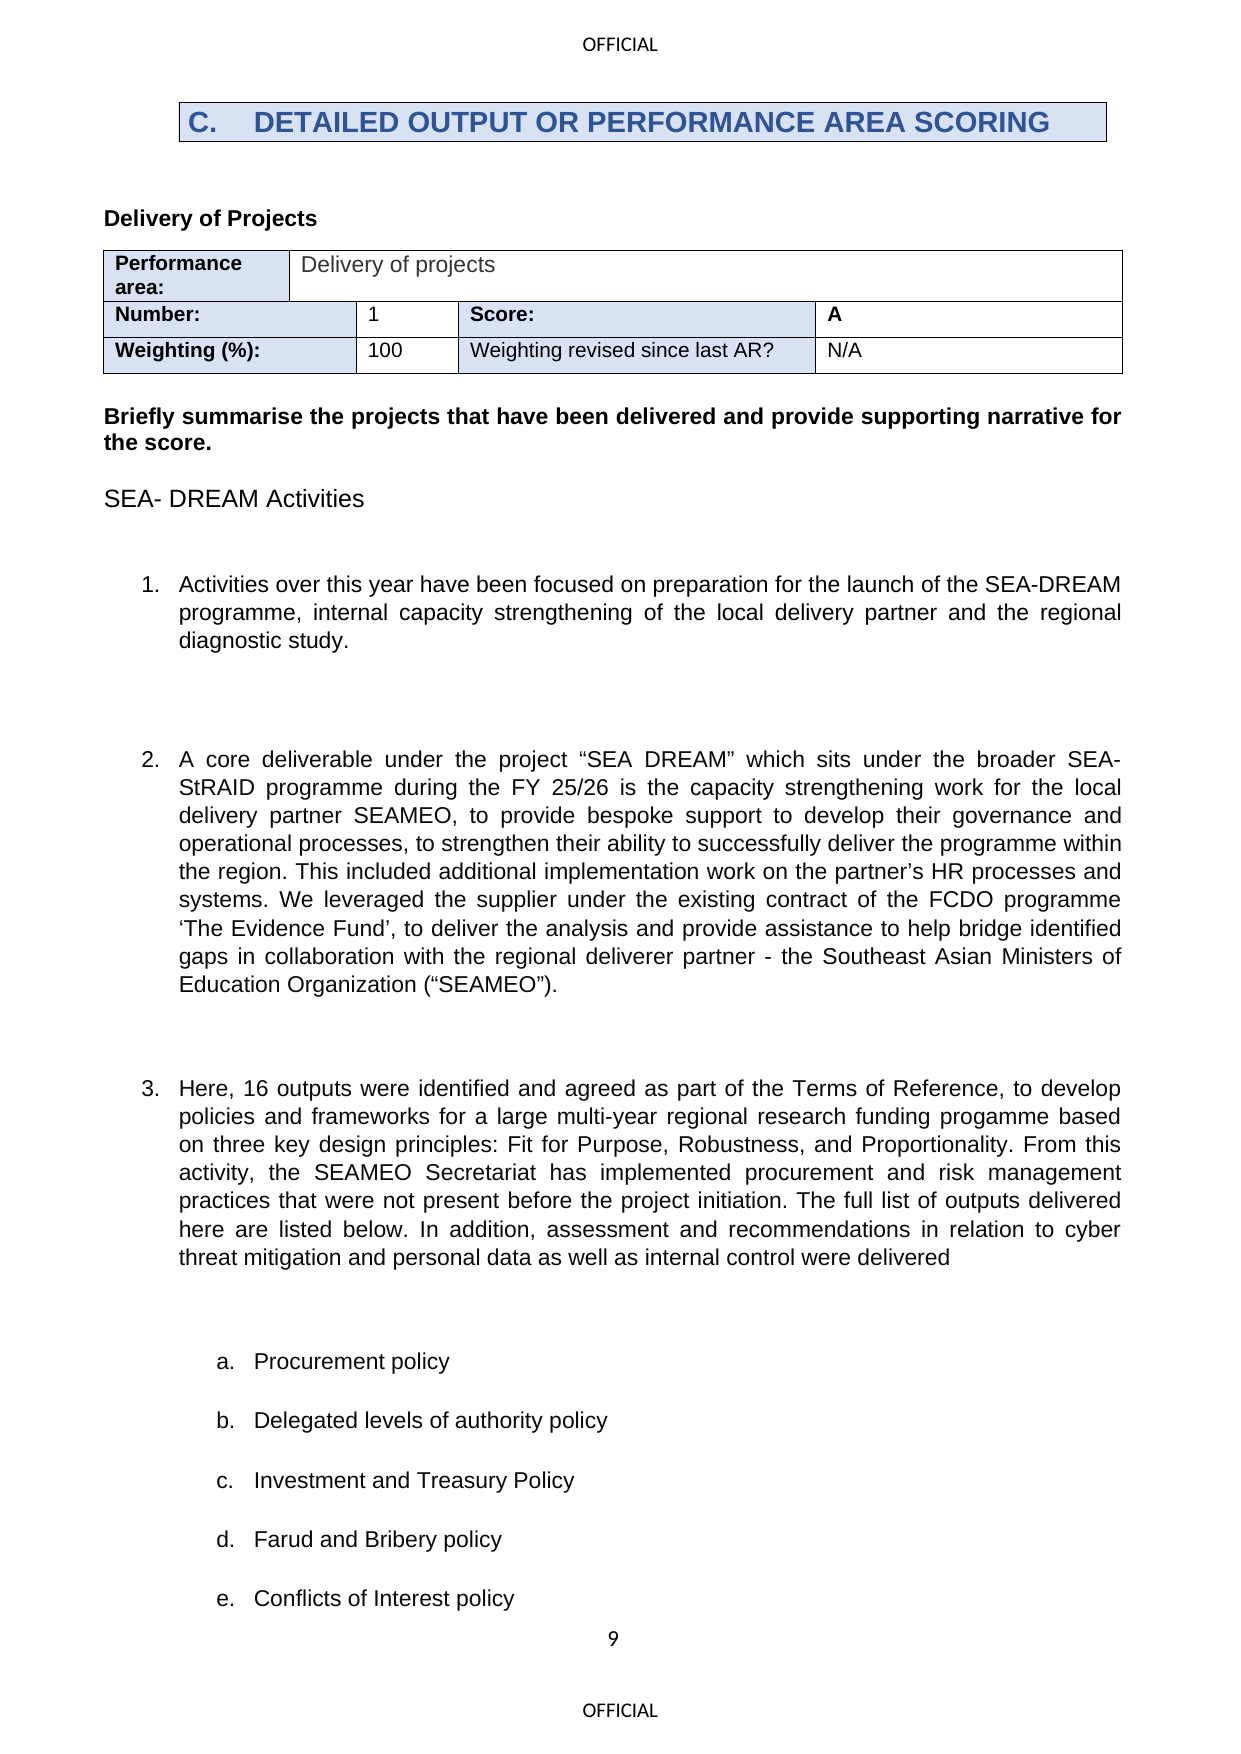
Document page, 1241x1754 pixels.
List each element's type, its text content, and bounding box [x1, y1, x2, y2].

list Delegated levels of authority policy [216, 1407, 1122, 1433]
table_cell N/A [816, 338, 1122, 373]
table_cell Weighting (%): [104, 338, 356, 373]
table_header Performance area: [104, 251, 289, 301]
table_cell Weighting revised since last AR? [459, 338, 815, 373]
subtitle DETAILED OUTPUT OR PERFORMANCE AREA SCORING [180, 103, 1106, 141]
table_cell 1 [357, 302, 458, 337]
table_cell Number: [104, 302, 356, 337]
list A core deliverable under the project “SEA DREAM” which sits under the broader SEA-StRAID programme during the FY 25/26 is the capacity strengthening work for the local delivery partner SEAMEO, to provide bespoke support to develop their governance and operational processes, to strengthen their ability to successfully deliver the programme within the region. This included additional implementation work on the partner’s HR processes and systems. We leveraged the supplier under the existing contract of the FCDO programme ‘The Evidence Fund’, to deliver the analysis and provide assistance to help bridge identified gaps in collaboration with the regional deliverer partner - the Southeast Asian Ministers of Education Organization (“SEAMEO”). [141, 746, 1122, 997]
table_cell Score: [459, 302, 815, 337]
list Here, 16 outputs were identified and agreed as part of the Terms of Reference, to develop policies and frameworks for a large multi-year regional research funding progamme based on three key design principles: Fit for Purpose, Robustness, and Proportionality. From this activity, the SEAMEO Secretariat has implemented procurement and risk management practices that were not present before the project initiation. The full list of outputs delivered here are listed below. In addition, assessment and recommendations in relation to cyber threat mitigation and personal data as well as internal control were delivered [141, 1075, 1122, 1270]
table_cell A [816, 302, 1122, 337]
table_header Delivery of projects [290, 251, 1122, 301]
text Delivery of Projects [103, 205, 1122, 232]
list Conflicts of Interest policy [216, 1585, 1122, 1612]
list Investment and Treasury Policy [216, 1467, 1122, 1493]
list Farud and Bribery policy [216, 1526, 1122, 1552]
list Procurement policy [216, 1348, 1122, 1374]
list Activities over this year have been focused on preparation for the launch of the SEA-DREAM programme, internal capacity strengthening of the local delivery partner and the regional diagnostic study. [141, 571, 1122, 653]
text SEA- DREAM Activities [103, 484, 1122, 513]
table_cell 100 [357, 338, 458, 373]
text Briefly summarise the projects that have been delivered and provide supporting narrative for the score. [103, 403, 1122, 456]
